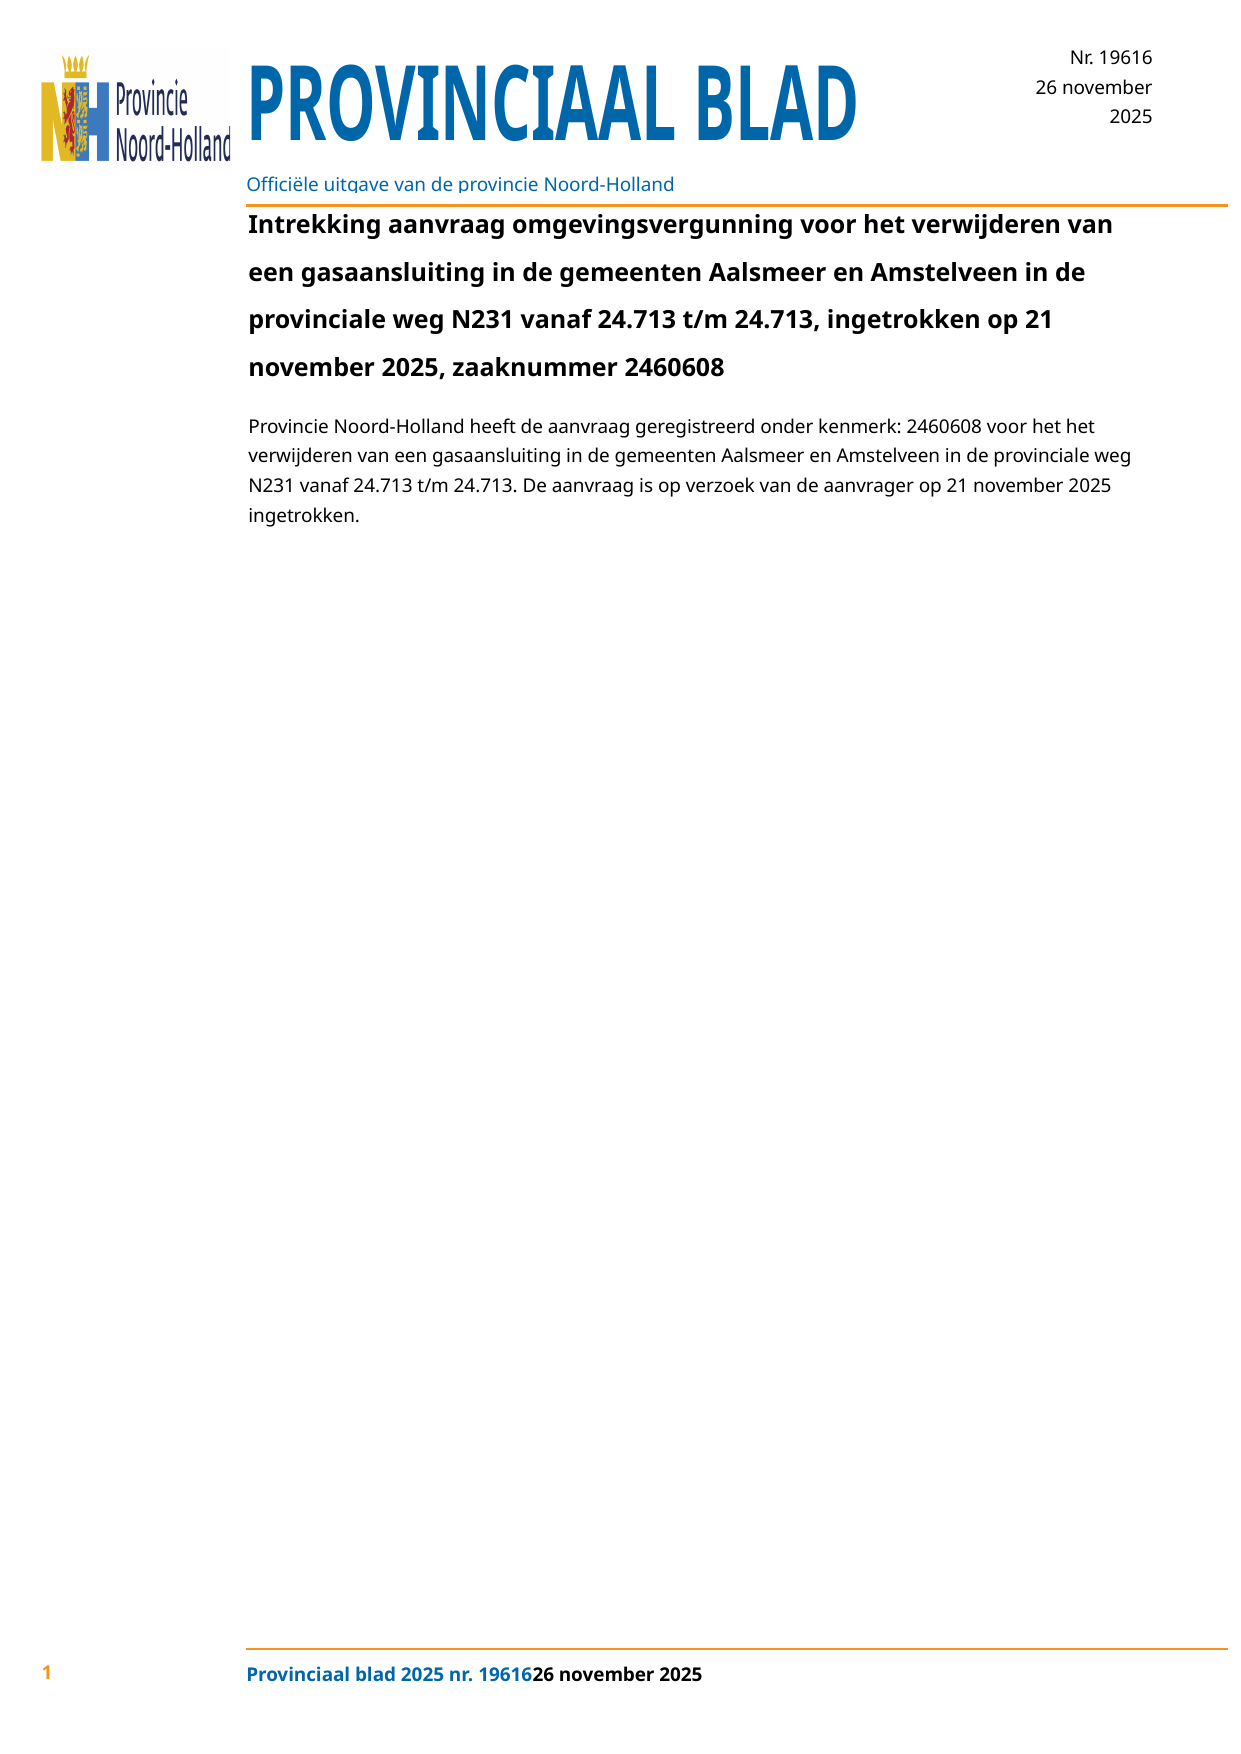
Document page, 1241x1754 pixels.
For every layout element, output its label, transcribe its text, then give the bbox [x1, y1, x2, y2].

picture [41, 47, 231, 172]
text Provincie Noord-Holland heeft de aanvraag geregistreerd onder kenmerk: 2460608 voor het het verwijderen van een gasaansluiting in de gemeenten Aalsmeer en Amstelveen in de provinciale weg N231 vanaf 24.713 t/m 24.713. De aanvraag is op verzoek van de aanvrager op 21 november 2025 ingetrokken. [248, 413, 1152, 528]
text Intrekking aanvraag omgevingsvergunning voor het verwijderen van een gasaansluiting in de gemeenten Aalsmeer en Amstelveen in de provinciale weg N231 vanaf 24.713 t/m 24.713, ingetrokken op 21 november 2025, zaaknummer 2460608 [248, 207, 1152, 384]
